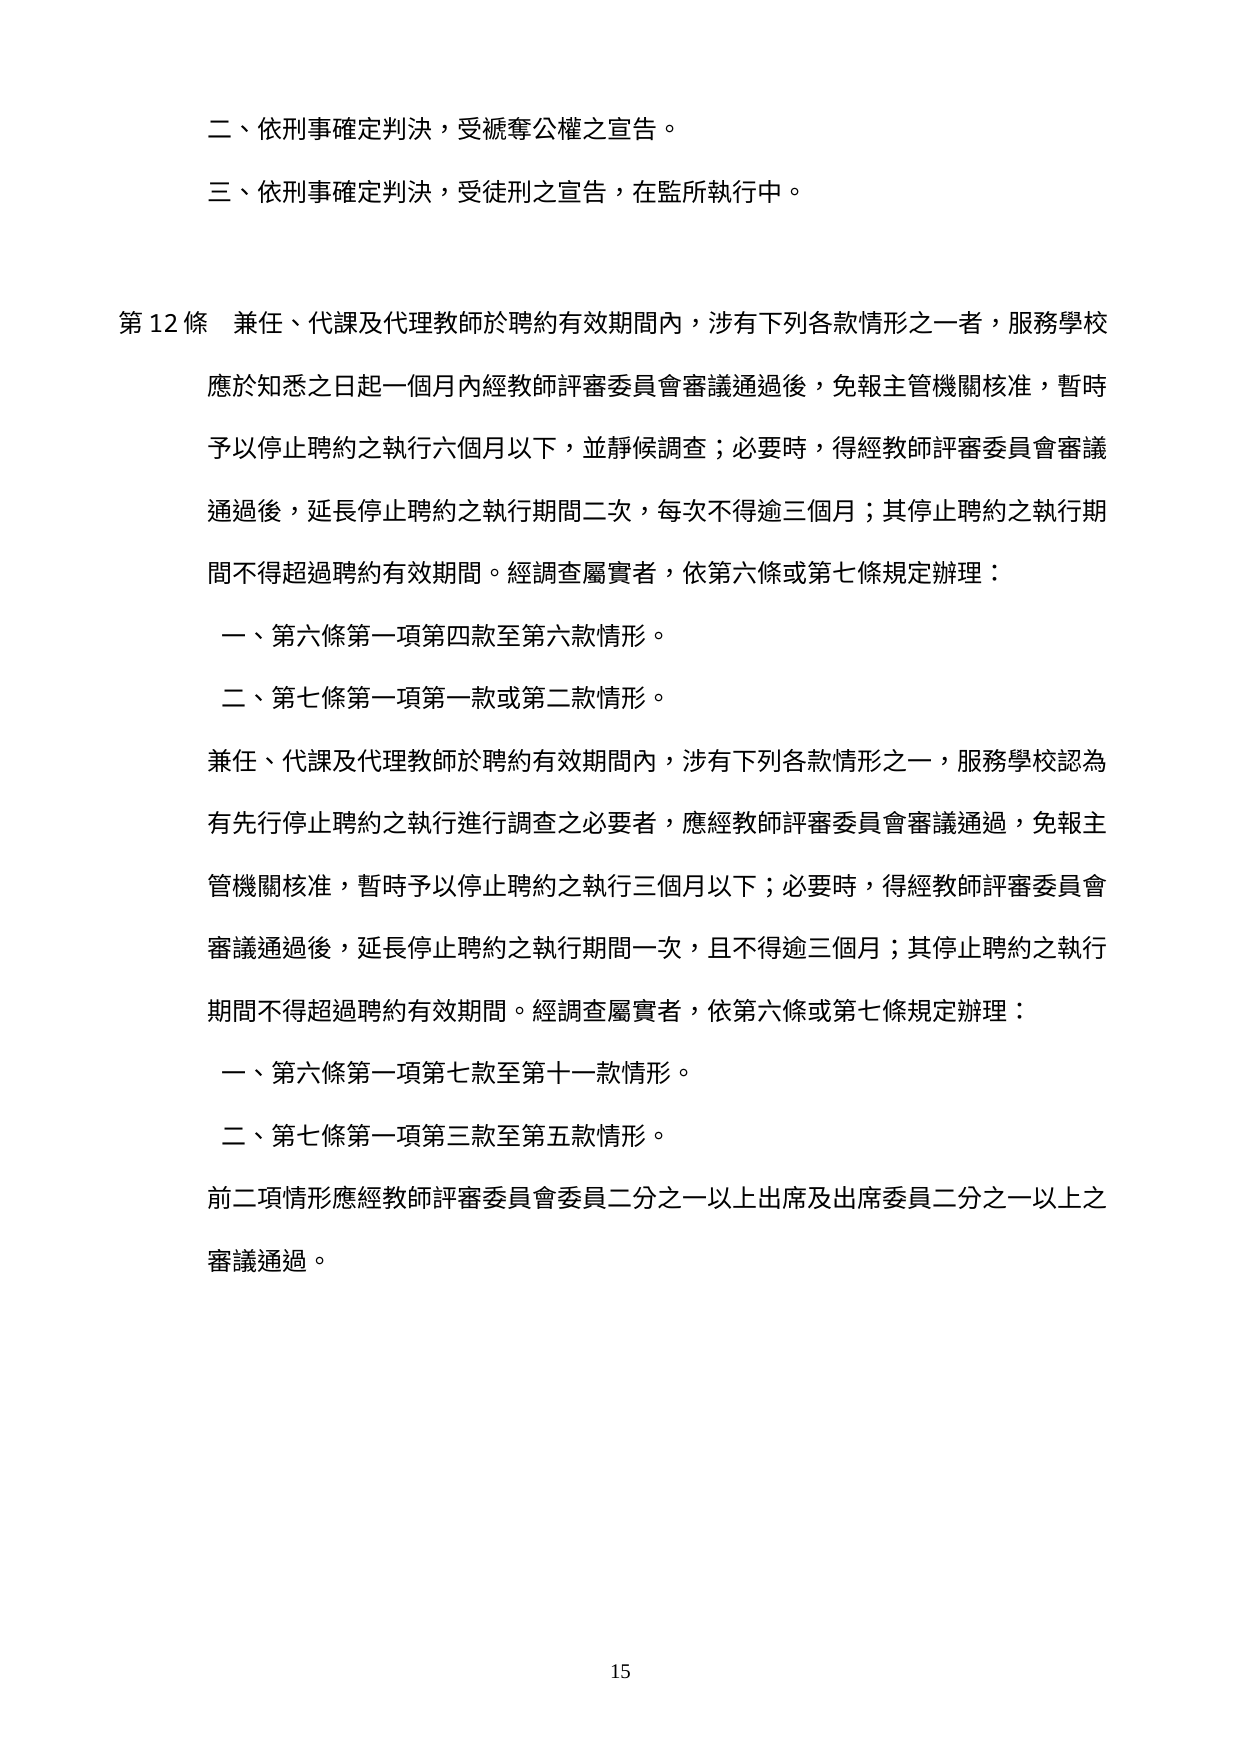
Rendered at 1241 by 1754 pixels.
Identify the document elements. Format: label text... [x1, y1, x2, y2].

text 二、依刑事確定判決，受褫奪公權之宣告。 [207, 86, 1122, 148]
text 一、第六條第一項第七款至第十一款情形。 [207, 1030, 1122, 1093]
text 二、第七條第一項第一款或第二款情形。 [207, 655, 1122, 718]
text 三、依刑事確定判決，受徒刑之宣告，在監所執行中。 [207, 148, 1122, 211]
text 一、第六條第一項第四款至第六款情形。 [207, 593, 1122, 655]
text 前二項情形應經教師評審委員會委員二分之一以上出席及出席委員二分之一以上之審議通過。 [207, 1155, 1122, 1280]
text 第12條 兼任、代課及代理教師於聘約有效期間內，涉有下列各款情形之一者，服務學校應於知悉之日起一個月內經教師評審委員會審議通過後，免報主管機關核准，暫時予以停止聘約之執行六個月以下，並靜候調查；必要時，得經教師評審委員會審議通過後，延長停止聘約之執行期間二次，每次不得逾三個月；其停止聘約之執行期間不得超過聘約有效期間。經調查屬實者，依第六條或第七條規定辦理： [118, 280, 1122, 593]
text 二、第七條第一項第三款至第五款情形。 [207, 1093, 1122, 1155]
text 兼任、代課及代理教師於聘約有效期間內，涉有下列各款情形之一，服務學校認為有先行停止聘約之執行進行調查之必要者，應經教師評審委員會審議通過，免報主管機關核准，暫時予以停止聘約之執行三個月以下；必要時，得經教師評審委員會審議通過後，延長停止聘約之執行期間一次，且不得逾三個月；其停止聘約之執行期間不得超過聘約有效期間。經調查屬實者，依第六條或第七條規定辦理： [207, 718, 1122, 1030]
